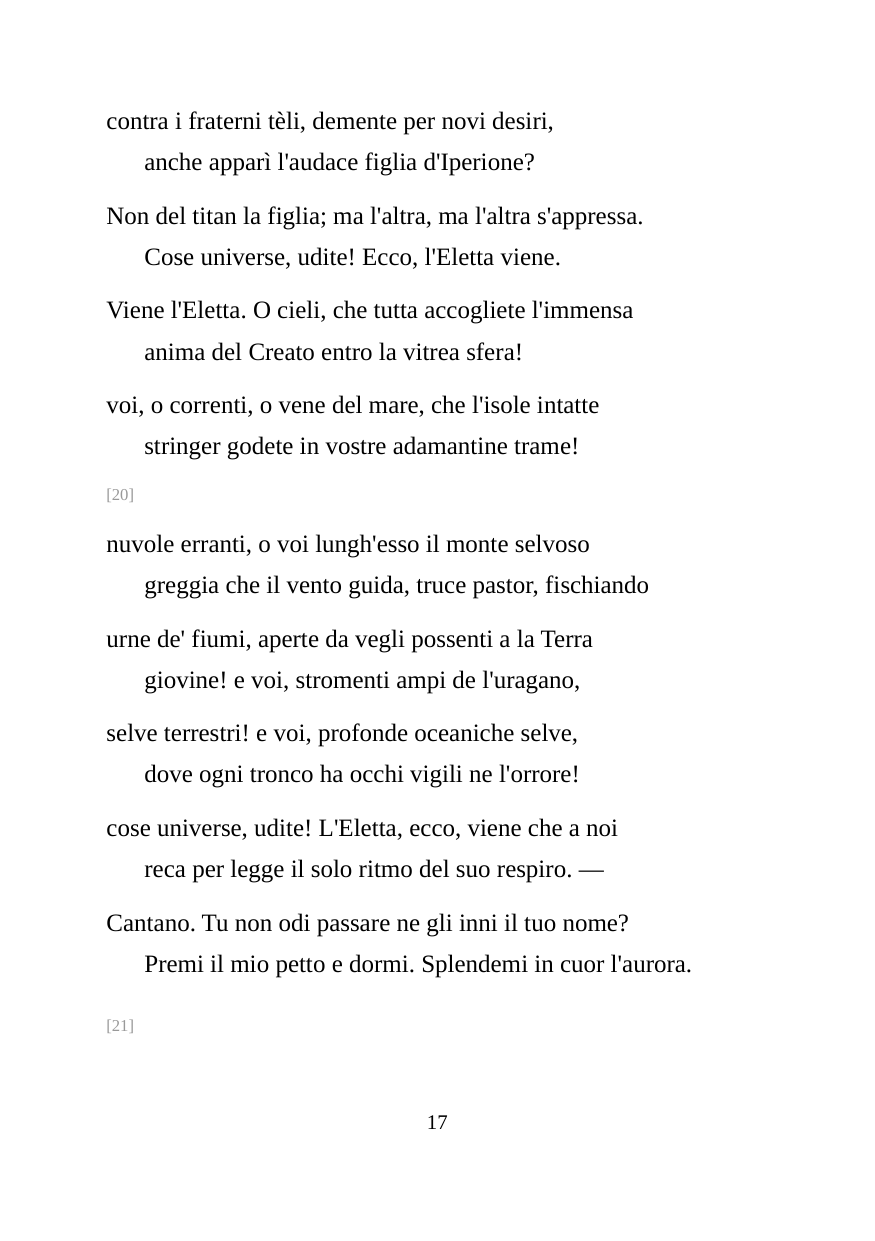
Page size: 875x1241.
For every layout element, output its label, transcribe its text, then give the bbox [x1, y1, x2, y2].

text Non del titan la figlia; ma l'altra, ma l'altra s'appressa. [106, 201, 768, 230]
text [20] [106, 485, 768, 504]
text greggia che il vento guida, truce pastor, fischiando [144, 570, 768, 599]
text anima del Creato entro la vitrea sfera! [144, 337, 768, 366]
text nuvole erranti, o voi lungh'esso il monte selvoso [106, 529, 768, 558]
text voi, o correnti, o vene del mare, che l'isole intatte [106, 390, 768, 419]
text Viene l'Eletta. O cieli, che tutta accogliete l'immensa [106, 296, 768, 324]
text [21] [106, 1015, 768, 1034]
text anche apparì l'audace figlia d'Iperione? [144, 147, 768, 176]
text Premi il mio petto e dormi. Splendemi in cuor l'aurora. [144, 949, 768, 978]
text Cantano. Tu non odi passare ne gli inni il tuo nome? [106, 908, 768, 936]
text cose universe, udite! L'Eletta, ecco, viene che a noi [106, 813, 768, 842]
text Cose universe, udite! Ecco, l'Eletta viene. [144, 242, 768, 271]
text stringer godete in vostre adamantine trame! [144, 431, 768, 460]
text urne de' fiumi, aperte da vegli possenti a la Terra [106, 624, 768, 652]
text giovine! e voi, stromenti ampi de l'uragano, [144, 665, 768, 693]
text reca per legge il solo ritmo del suo respiro. — [144, 854, 768, 883]
text dove ogni tronco ha occhi vigili ne l'orrore! [144, 759, 768, 788]
text selve terrestri! e voi, profonde oceaniche selve, [106, 718, 768, 747]
text contra i fraterni tèli, demente per novi desiri, [106, 106, 768, 135]
